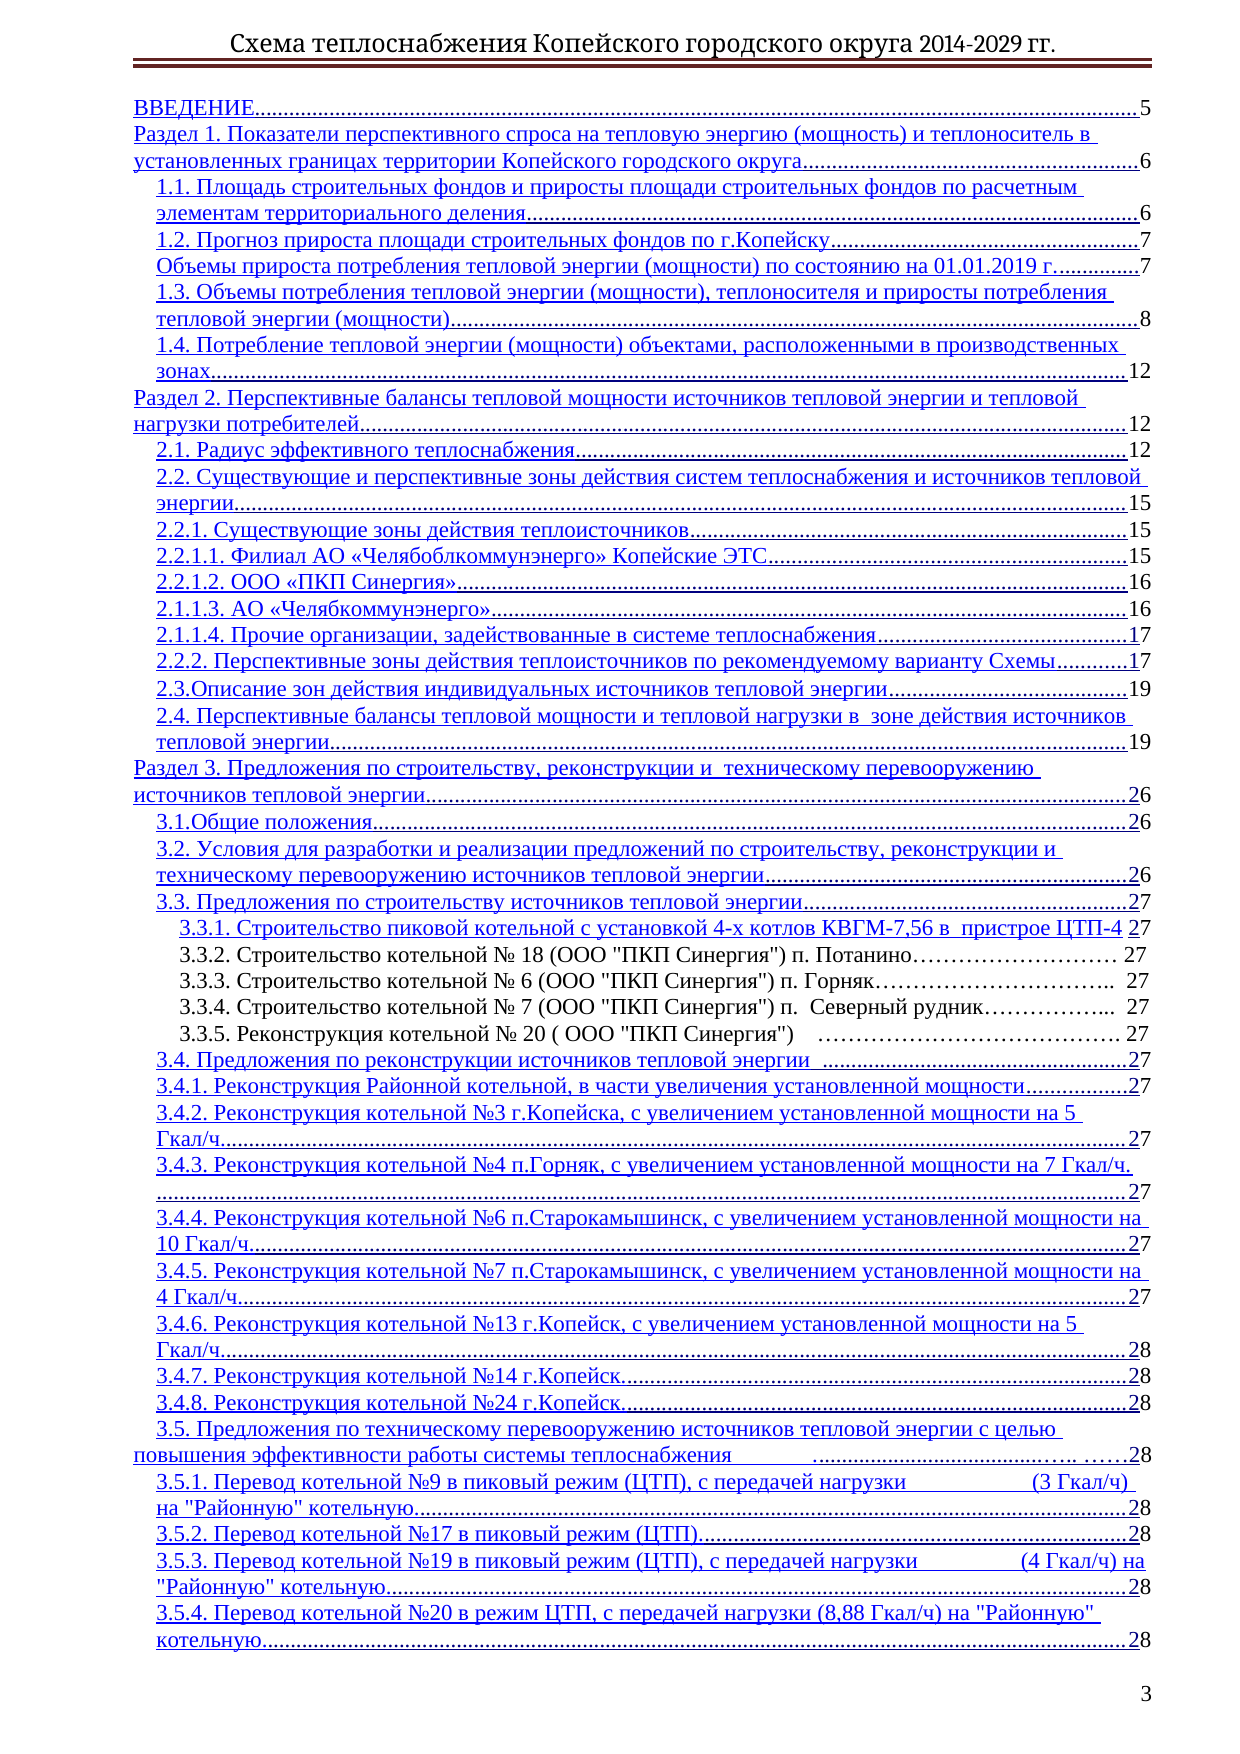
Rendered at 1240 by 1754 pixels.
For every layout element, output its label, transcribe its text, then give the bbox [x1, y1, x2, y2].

text 2.3. Описание зон действия индивидуальных источников тепловой энергии 19 [156, 674, 1152, 702]
text 3.5. Предложения по техническому перевооружению источников тепловой энергии с целью повышения эффективности работы системы теплоснабжения . ….. ……28 [133, 1415, 1152, 1468]
text Раздел 2. Перспективные балансы тепловой мощности источников тепловой энергии и тепловой нагрузки потребителей 12 [133, 384, 1152, 437]
text 2.1.1.4. Прочие организации, задействованные в системе теплоснабжения 17 [156, 621, 1152, 647]
text 3.3.2. Строительство котельной № 18 (ООО "ПКП Синергия") п. Потанино……………………… 27 [133, 941, 1167, 967]
text 2.2.1.1. Филиал АО «Челябоблкоммунэнерго» Копейские ЭТС 15 [156, 542, 1152, 568]
text 3.3. Предложения по строительству источников тепловой энергии 27 [156, 888, 1152, 914]
text 2.2.2. Перспективные зоны действия теплоисточников по рекомендуемому варианту Схемы 17 [156, 647, 1152, 674]
text 3.3.4. Строительство котельной № 7 (ООО "ПКП Синергия") п. Северный рудник……………... 27 [133, 993, 1167, 1020]
text 2.4. Перспективные балансы тепловой мощности и тепловой нагрузки в зоне действия источников тепловой энергии 19 [156, 702, 1152, 754]
text 3.4.8. Реконструкция котельной №24 г.Копейск. 28 [156, 1389, 1152, 1415]
text 3.3.1. Строительство пиковой котельной с установкой 4-х котлов КВГМ-7,56 в пристрое ЦТП-4 27 [179, 914, 1152, 941]
text 3.4.4. Реконструкция котельной №6 п.Старокамышинск, с увеличением установленной мощности на 10 Гкал/ч. 27 [156, 1204, 1152, 1257]
text 3.4.7. Реконструкция котельной №14 г.Копейск. 28 [156, 1362, 1152, 1389]
text Объемы прироста потребления тепловой энергии (мощности) по состоянию на 01.01.2019 г. 7 [156, 252, 1152, 278]
text 2.1. Радиус эффективного теплоснабжения 12 [156, 437, 1152, 463]
text 3.5.1. Перевод котельной №9 в пиковый режим (ЦТП), с передачей нагрузки (3 Гкал/ч) на "Районную" котельную. 28 [156, 1468, 1152, 1520]
text 2.1.1.3. АО «Челябкоммунэнерго» 16 [156, 595, 1152, 621]
text 3.4.6. Реконструкция котельной №13 г.Копейск, с увеличением установленной мощности на 5 Гкал/ч. 28 [156, 1309, 1152, 1362]
text 3.5.3. Перевод котельной №19 в пиковый режим (ЦТП), с передачей нагрузки (4 Гкал/ч) на "Районную" котельную. 28 [156, 1547, 1152, 1599]
text 2.2. Существующие и перспективные зоны действия систем теплоснабжения и источников тепловой энергии 15 [156, 463, 1152, 516]
text 3.1. Общие положения 26 [156, 807, 1152, 835]
text Раздел 1. Показатели перспективного спроса на тепловую энергию (мощность) и теплоноситель в установленных границах территории Копейского городского округа 6 [133, 120, 1152, 173]
text 3.4.1. Реконструкция Районной котельной, в части увеличения установленной мощности 27 [156, 1072, 1152, 1099]
text 3.3.5. Реконструкция котельной № 20 ( ООО "ПКП Синергия") …………………………………. 27 [133, 1020, 1167, 1046]
text 1.1. Площадь строительных фондов и приросты площади строительных фондов по расчетным элементам территориального деления 6 [156, 173, 1152, 226]
text 3.5.4. Перевод котельной №20 в режим ЦТП, с передачей нагрузки (8,88 Гкал/ч) на "Районную" котельную. 28 [156, 1599, 1152, 1652]
text 1.2. Прогноз прироста площади строительных фондов по г.Копейску 7 [156, 226, 1152, 252]
text 2.2.1. Существующие зоны действия теплоисточников 15 [156, 516, 1152, 542]
text Раздел 3. Предложения по строительству, реконструкции и техническому перевооружению источников тепловой энергии 26 [133, 754, 1152, 807]
text 3.3.3. Строительство котельной № 6 (ООО "ПКП Синергия") п. Горняк………………………….. 27 [133, 967, 1167, 993]
text 3.4.5. Реконструкция котельной №7 п.Старокамышинск, с увеличением установленной мощности на 4 Гкал/ч. 27 [156, 1257, 1152, 1309]
text 3.4.2. Реконструкция котельной №3 г.Копейска, с увеличением установленной мощности на 5 Гкал/ч. 27 [156, 1099, 1152, 1151]
text 1.4. Потребление тепловой энергии (мощности) объектами, расположенными в производственных зонах 12 [156, 331, 1152, 384]
text 2.2.1.2. ООО «ПКП Синергия» 16 [156, 568, 1152, 595]
text 3.5.2. Перевод котельной №17 в пиковый режим (ЦТП). 28 [156, 1520, 1152, 1547]
text 3.4. Предложения по реконструкции источников тепловой энергии 27 [156, 1046, 1152, 1072]
text ВВЕДЕНИЕ 5 [133, 94, 1152, 120]
text 3.4.3. Реконструкция котельной №4 п.Горняк, с увеличением установленной мощности на 7 Гкал/ч. 27 [156, 1151, 1152, 1204]
text 1.3. Объемы потребления тепловой энергии (мощности), теплоносителя и приросты потребления тепловой энергии (мощности) 8 [156, 278, 1152, 331]
text 3.2. Условия для разработки и реализации предложений по строительству, реконструкции и техническому перевооружению источников тепловой энергии 26 [156, 835, 1152, 888]
